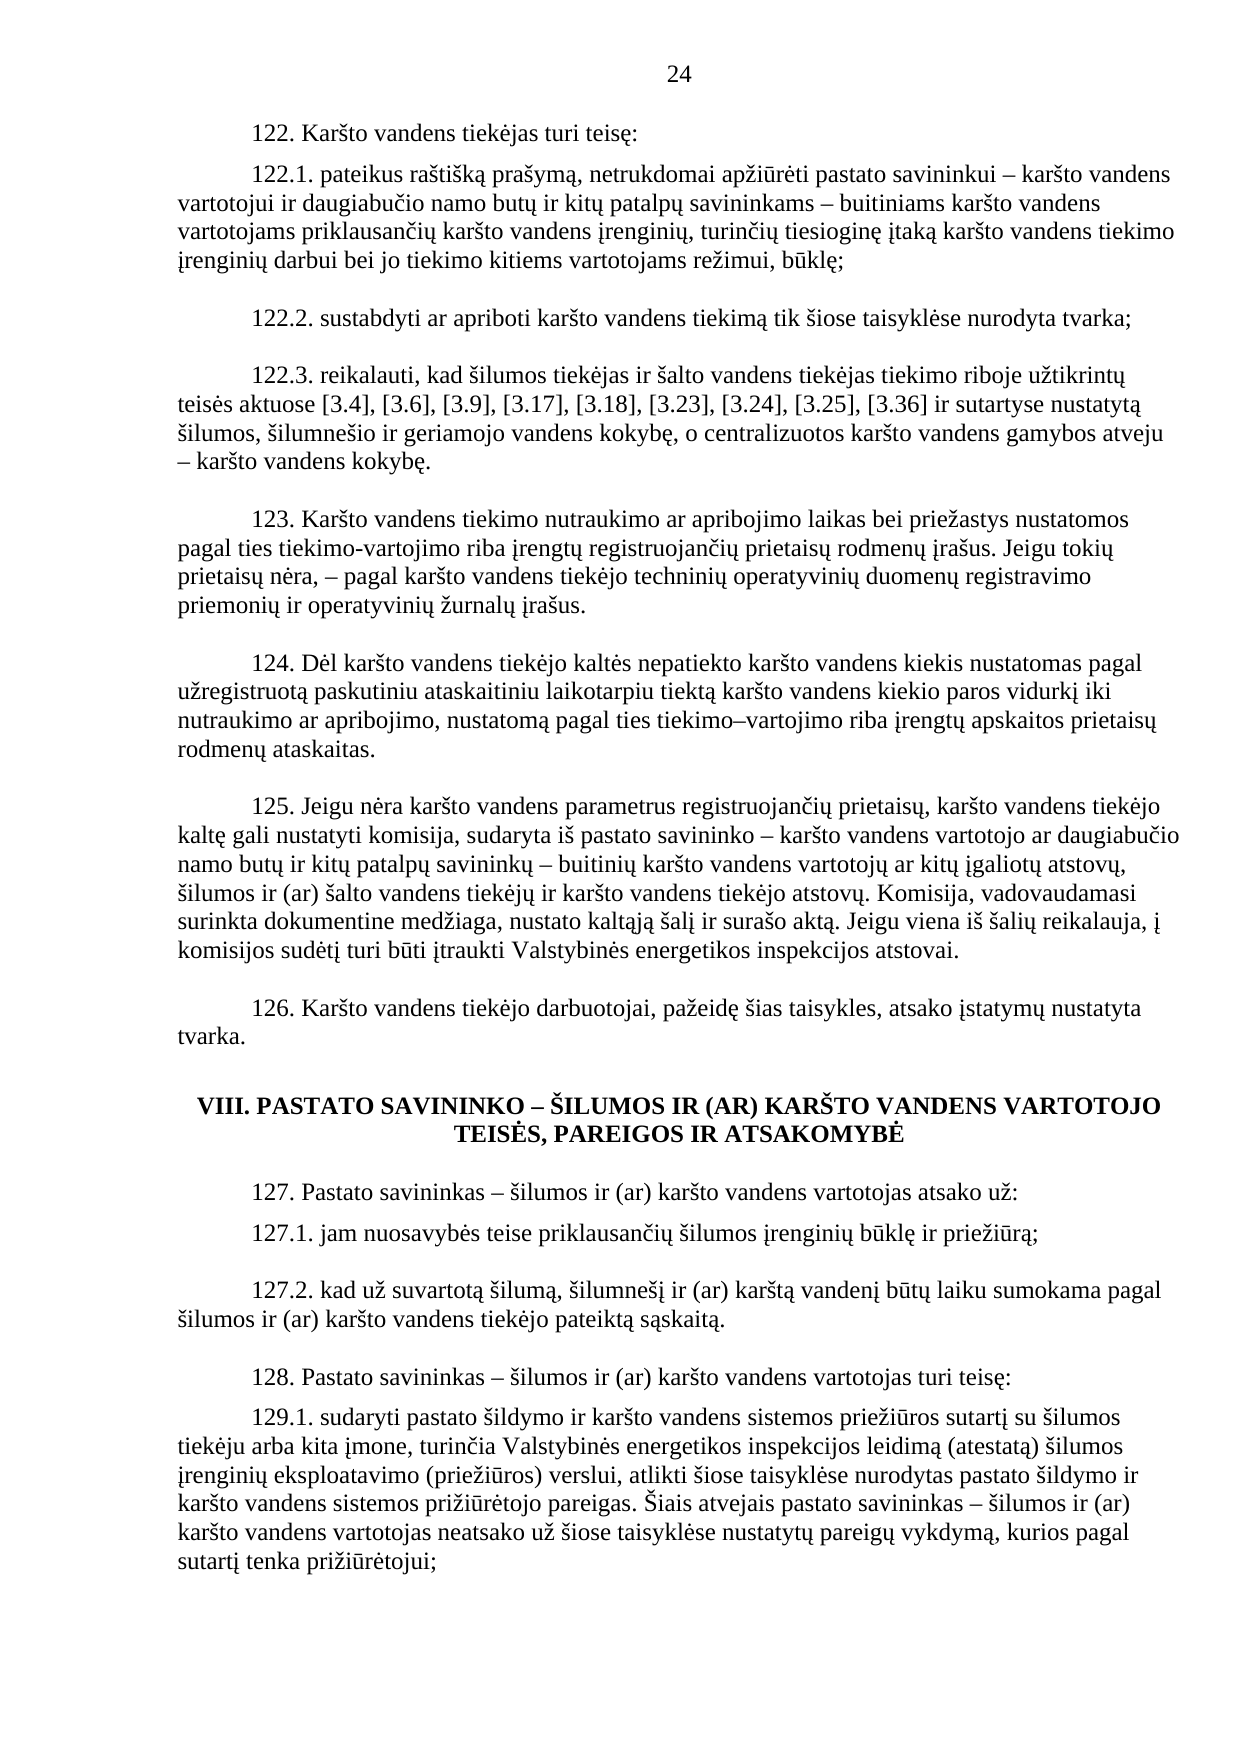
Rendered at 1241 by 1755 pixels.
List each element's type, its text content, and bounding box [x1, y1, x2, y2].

text 124. Dėl karšto vandens tiekėjo kaltės nepatiekto karšto vandens kiekis nustatomas pagal užregistruotą paskutiniu ataskaitiniu laikotarpiu tiektą karšto vandens kiekio paros vidurkį iki nutraukimo ar apribojimo, nustatomą pagal ties tiekimo–vartojimo riba įrengtų apskaitos prietaisų rodmenų ataskaitas. [177, 648, 1181, 763]
text 125. Jeigu nėra karšto vandens parametrus registruojančių prietaisų, karšto vandens tiekėjo kaltę gali nustatyti komisija, sudaryta iš pastato savininko – karšto vandens vartotojo ar daugiabučio namo butų ir kitų patalpų savininkų – buitinių karšto vandens vartotojų ar kitų įgaliotų atstovų, šilumos ir (ar) šalto vandens tiekėjų ir karšto vandens tiekėjo atstovų. Komisija, vadovaudamasi surinkta dokumentine medžiaga, nustato kaltąją šalį ir surašo aktą. Jeigu viena iš šalių reikalauja, į komisijos sudėtį turi būti įtraukti Valstybinės energetikos inspekcijos atstovai. [177, 791, 1181, 964]
text VIII. PASTATO SAVININKO – ŠILUMOS IR (AR) KARŠTO VANDENS VARTOTOJO TEISĖS, PAREIGOS IR ATSAKOMYBĖ [177, 1091, 1181, 1148]
text 129.1. sudaryti pastato šildymo ir karšto vandens sistemos priežiūros sutartį su šilumos tiekėju arba kita įmone, turinčia Valstybinės energetikos inspekcijos leidimą (atestatą) šilumos įrenginių eksploatavimo (priežiūros) verslui, atlikti šiose taisyklėse nurodytas pastato šildymo ir karšto vandens sistemos prižiūrėtojo pareigas. Šiais atvejais pastato savininkas – šilumos ir (ar) karšto vandens vartotojas neatsako už šiose taisyklėse nustatytų pareigų vykdymą, kurios pagal sutartį tenka prižiūrėtojui; [177, 1402, 1181, 1575]
text 127.2. kad už suvartotą šilumą, šilumnešį ir (ar) karštą vandenį būtų laiku sumokama pagal šilumos ir (ar) karšto vandens tiekėjo pateiktą sąskaitą. [177, 1275, 1181, 1333]
text 123. Karšto vandens tiekimo nutraukimo ar apribojimo laikas bei priežastys nustatomos pagal ties tiekimo-vartojimo riba įrengtų registruojančių prietaisų rodmenų įrašus. Jeigu tokių prietaisų nėra, – pagal karšto vandens tiekėjo techninių operatyvinių duomenų registravimo priemonių ir operatyvinių žurnalų įrašus. [177, 504, 1181, 619]
text 122.2. sustabdyti ar apriboti karšto vandens tiekimą tik šiose taisyklėse nurodyta tvarka; [177, 303, 1181, 331]
text 126. Karšto vandens tiekėjo darbuotojai, pažeidę šias taisykles, atsako įstatymų nustatyta tvarka. [177, 993, 1181, 1050]
text 122.1. pateikus raštišką prašymą, netrukdomai apžiūrėti pastato savininkui – karšto vandens vartotojui ir daugiabučio namo butų ir kitų patalpų savininkams – buitiniams karšto vandens vartotojams priklausančių karšto vandens įrenginių, turinčių tiesioginę įtaką karšto vandens tiekimo įrenginių darbui bei jo tiekimo kitiems vartotojams režimui, būklę; [177, 159, 1181, 274]
text 122.3. reikalauti, kad šilumos tiekėjas ir šalto vandens tiekėjas tiekimo riboje užtikrintų teisės aktuose [3.4], [3.6], [3.9], [3.17], [3.18], [3.23], [3.24], [3.25], [3.36] ir sutartyse nustatytą šilumos, šilumnešio ir geriamojo vandens kokybę, o centralizuotos karšto vandens gamybos atveju – karšto vandens kokybę. [177, 360, 1181, 475]
text 122. Karšto vandens tiekėjas turi teisę: [177, 118, 1181, 147]
text 127.1. jam nuosavybės teise priklausančių šilumos įrenginių būklę ir priežiūrą; [177, 1218, 1181, 1247]
text 128. Pastato savininkas – šilumos ir (ar) karšto vandens vartotojas turi teisę: [177, 1362, 1181, 1390]
text 127. Pastato savininkas – šilumos ir (ar) karšto vandens vartotojas atsako už: [177, 1177, 1181, 1206]
